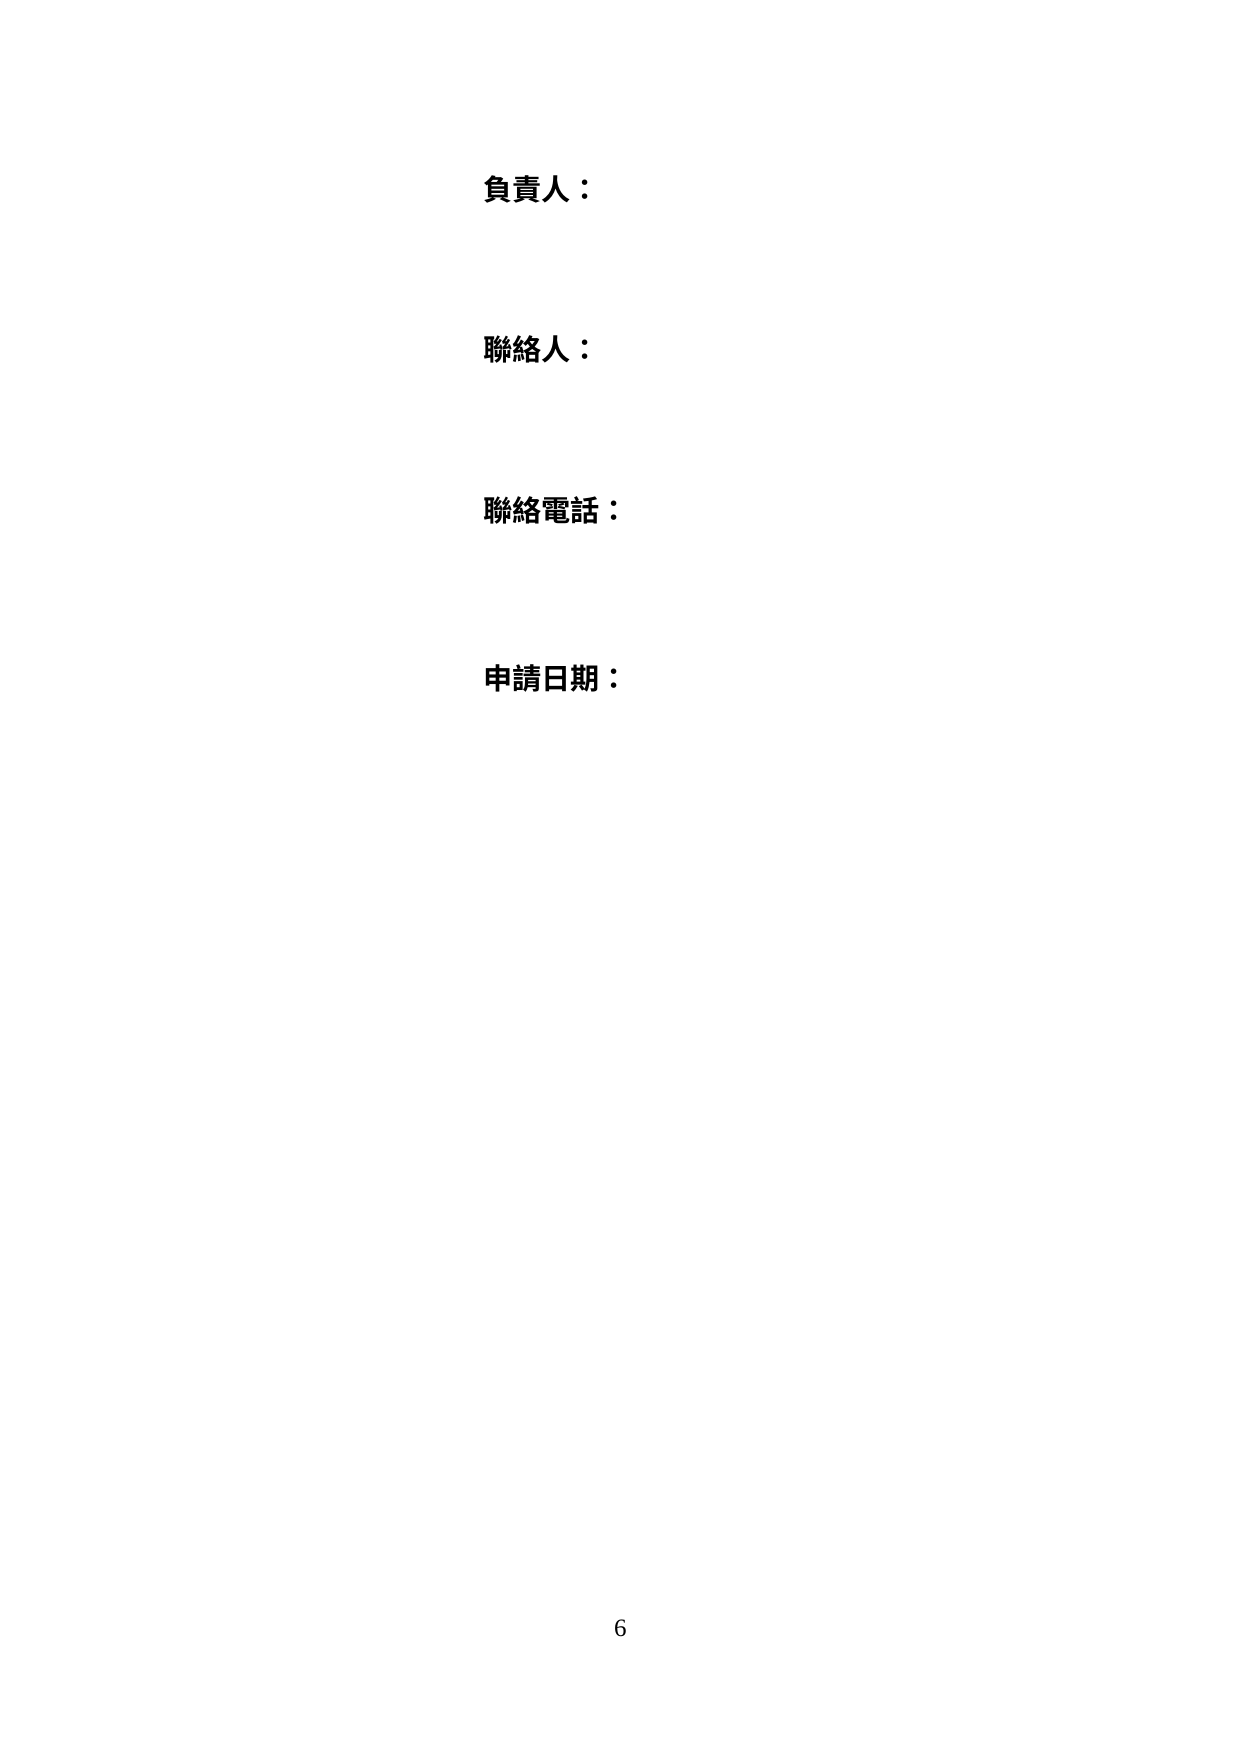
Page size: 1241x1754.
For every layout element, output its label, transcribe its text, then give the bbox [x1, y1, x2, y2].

text 申請日期： [180, 639, 1053, 714]
text 聯絡電話： [180, 471, 1053, 546]
text 負責人： [180, 150, 1053, 225]
text 聯絡人： [180, 310, 1053, 385]
